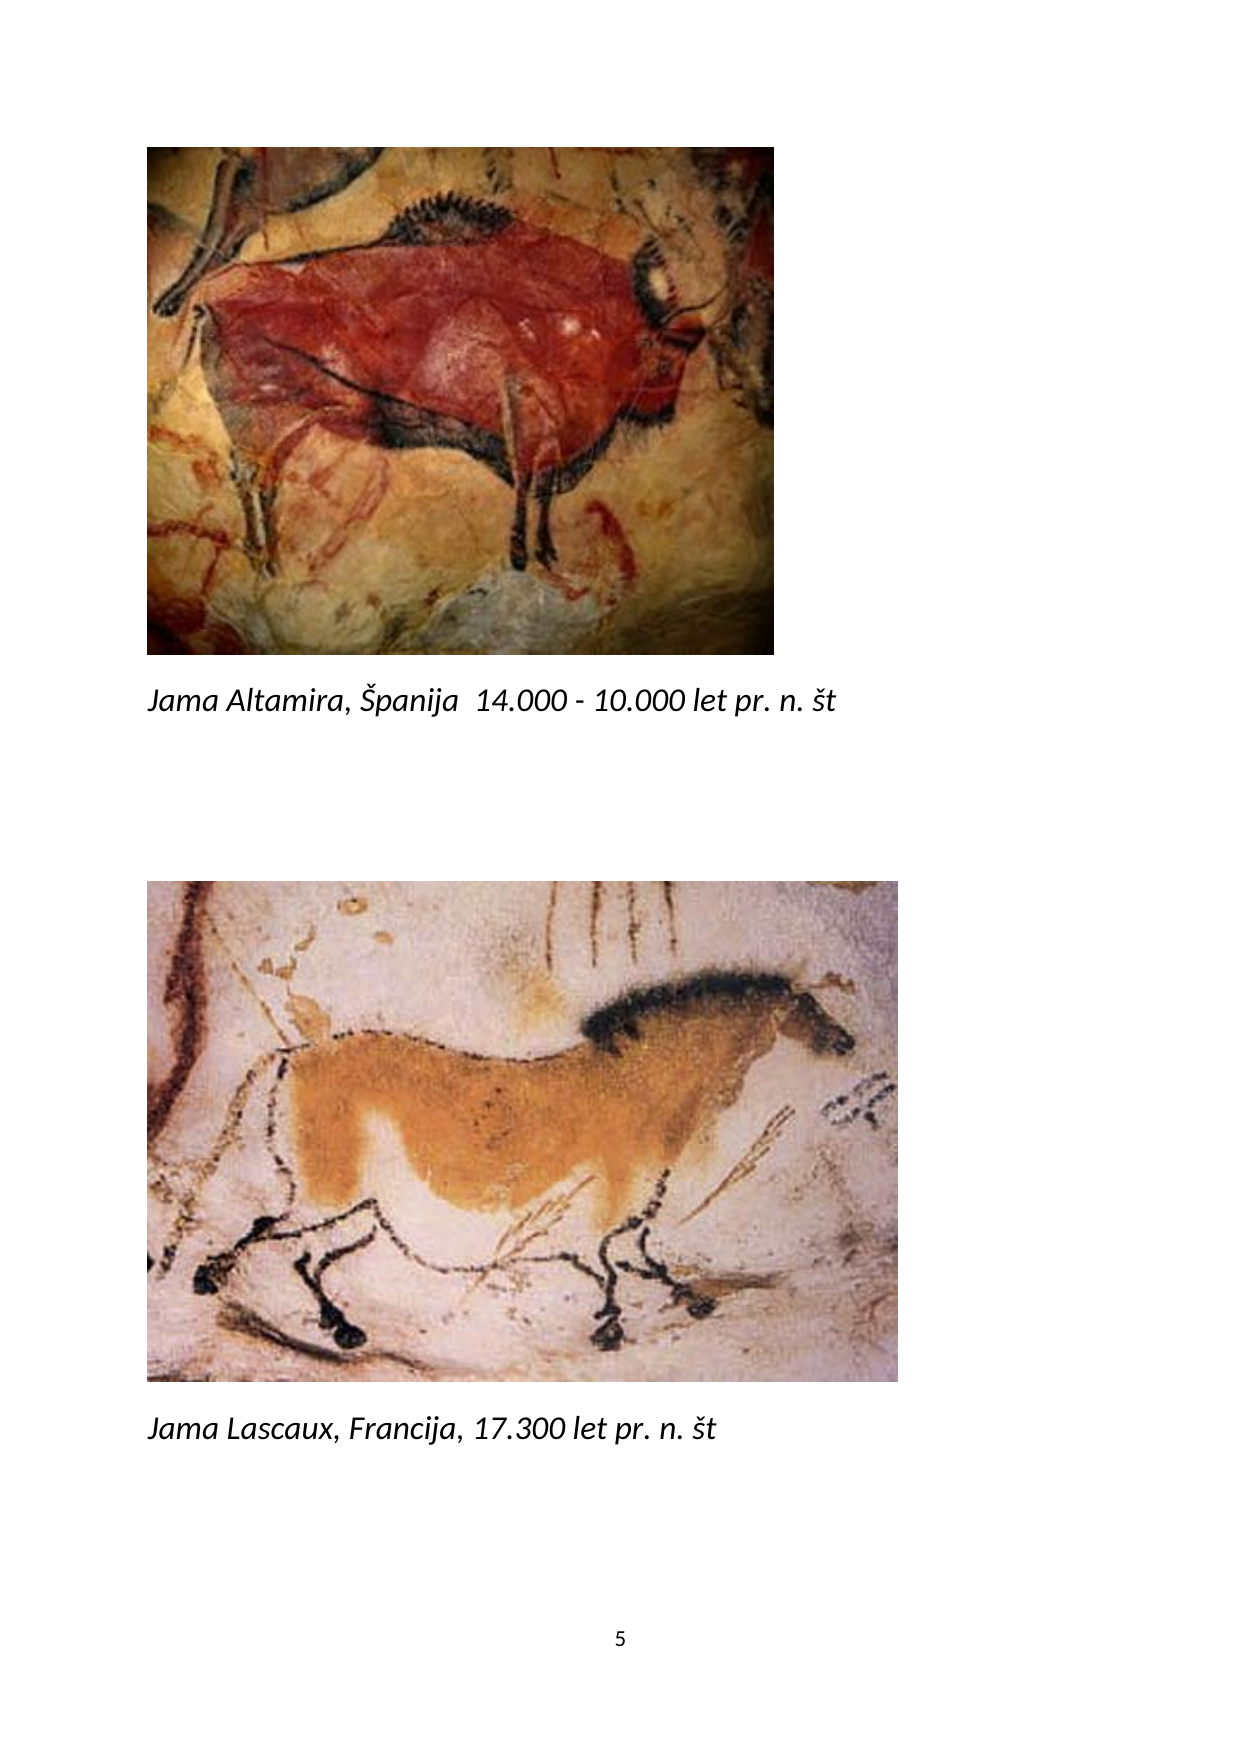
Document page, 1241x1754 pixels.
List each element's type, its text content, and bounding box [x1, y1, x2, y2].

text Jama Altamira, Španija 14.000 - 10.000 let pr. n. št [148, 679, 1093, 720]
text Jama Lascaux, Francija, 17.300 let pr. n. št [148, 1407, 1093, 1447]
picture [147, 881, 898, 1382]
picture [147, 147, 774, 655]
